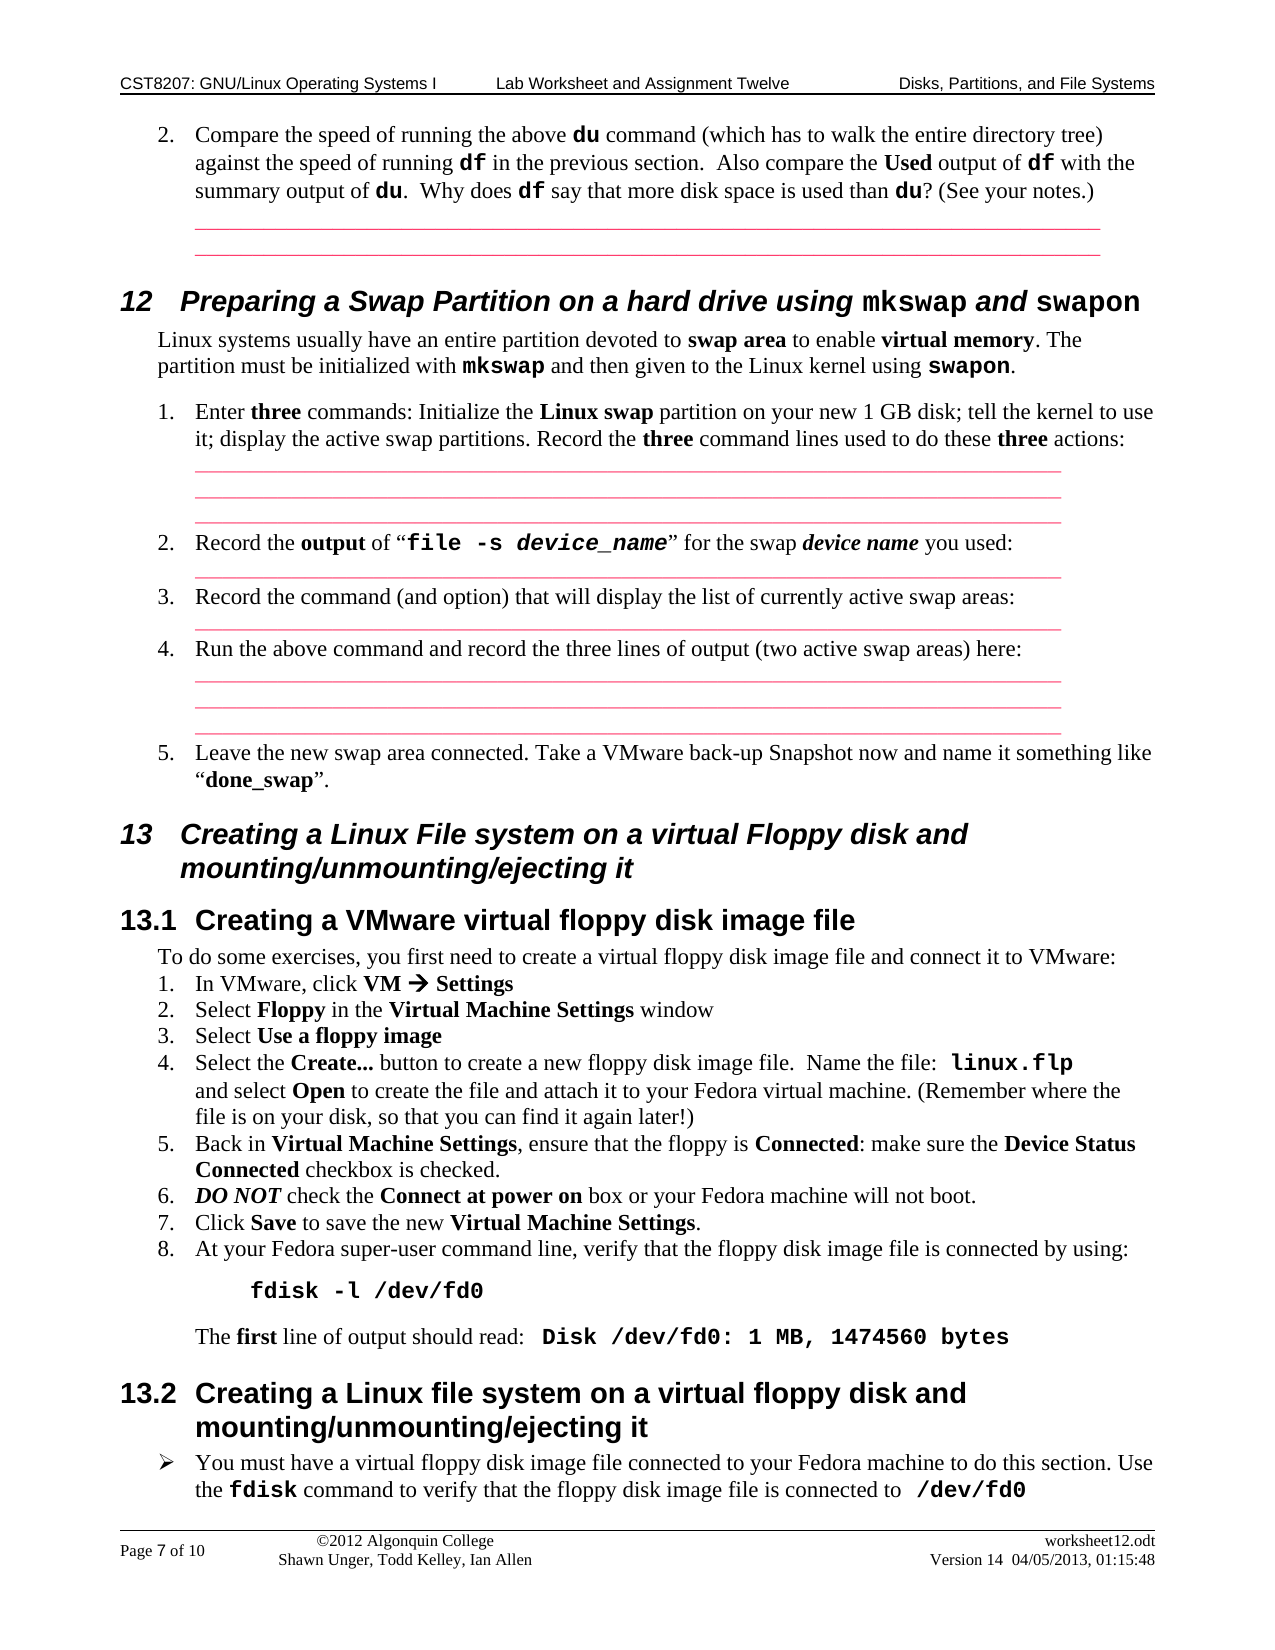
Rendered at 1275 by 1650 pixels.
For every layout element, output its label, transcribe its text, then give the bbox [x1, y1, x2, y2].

list _______________________________________________________________ [157, 557, 1155, 583]
list _______________________________________________________________________________ [157, 206, 1155, 232]
list Linux systems usually have an entire partition devoted to swap area to enable virtual memory. The partition must be initialized with mkswap and then given to the Linux kernel using swapon. [120, 326, 1155, 381]
list You must have a virtual floppy disk image file connected to your Fedora machine to do this section. Use the fdisk command to verify that the floppy disk image file is connected to /dev/fd0 [157, 1449, 1155, 1504]
list Record the output of “file -s device_name” for the swap device name you used: [157, 529, 1155, 557]
list _______________________________________________________________ [157, 662, 1155, 687]
list Select Use a floppy image [157, 1022, 1155, 1049]
list _______________________________________________________________ [157, 451, 1155, 477]
list DO NOT check the Connect at power on box or your Fedora machine will not boot. [157, 1182, 1155, 1209]
list Enter three commands: Initialize the Linux swap partition on your new 1 GB disk; tell the kernel to use it; display the active swap partitions. Record the three command lines used to do these three actions: [157, 398, 1155, 451]
list fdisk -l /dev/fd0 [157, 1279, 1155, 1305]
subtitle Creating a VMware virtual floppy disk image file [120, 903, 1155, 937]
subtitle Creating a Linux file system on a virtual floppy disk and mounting/unmounting/ejecting it [120, 1376, 1155, 1443]
list _______________________________________________________________ [157, 503, 1155, 529]
list The first line of output should read: Disk /dev/fd0: 1 MB, 1474560 bytes [157, 1323, 1155, 1351]
list _______________________________________________________________ [157, 713, 1155, 739]
list _______________________________________________________________ [157, 477, 1155, 503]
list In VMware, click VM  Settings [157, 970, 1155, 996]
list _______________________________________________________________ [157, 687, 1155, 713]
subtitle Preparing a Swap Partition on a hard drive using mkswap and swapon [120, 283, 1155, 320]
list _______________________________________________________________________________ [157, 232, 1155, 258]
list Compare the speed of running the above du command (which has to walk the entire directory tree) against the speed of running df in the previous section. Also compare the Used output of df with the summary output of du. Why does df say that more disk space is used than du? (See your notes.) [157, 121, 1155, 206]
list Back in Virtual Machine Settings, ensure that the floppy is Connected: make sure the Device Status Connected checkbox is checked. [157, 1130, 1155, 1182]
list _______________________________________________________________ [157, 609, 1155, 635]
list At your Fedora super-user command line, verify that the floppy disk image file is connected by using: [157, 1235, 1155, 1262]
list Leave the new swap area connected. Take a VMware back-up Snapshot now and name it something like “done_swap”. [157, 739, 1155, 792]
list Select the Create... button to create a new floppy disk image file. Name the file: linux.flp and select Open to create the file and attach it to your Fedora virtual machine. (Remember where the file is on your disk, so that you can find it again later!) [157, 1049, 1155, 1130]
list Click Save to save the new Virtual Machine Settings. [157, 1209, 1155, 1235]
subtitle Creating a Linux File system on a virtual Floppy disk and mounting/unmounting/ejecting it [120, 817, 1155, 884]
list To do some exercises, you first need to create a virtual floppy disk image file and connect it to VMware: [120, 943, 1155, 970]
list Run the above command and record the three lines of output (two active swap areas) here: [157, 635, 1155, 662]
list Select Floppy in the Virtual Machine Settings window [157, 996, 1155, 1022]
list Record the command (and option) that will display the list of currently active swap areas: [157, 583, 1155, 609]
